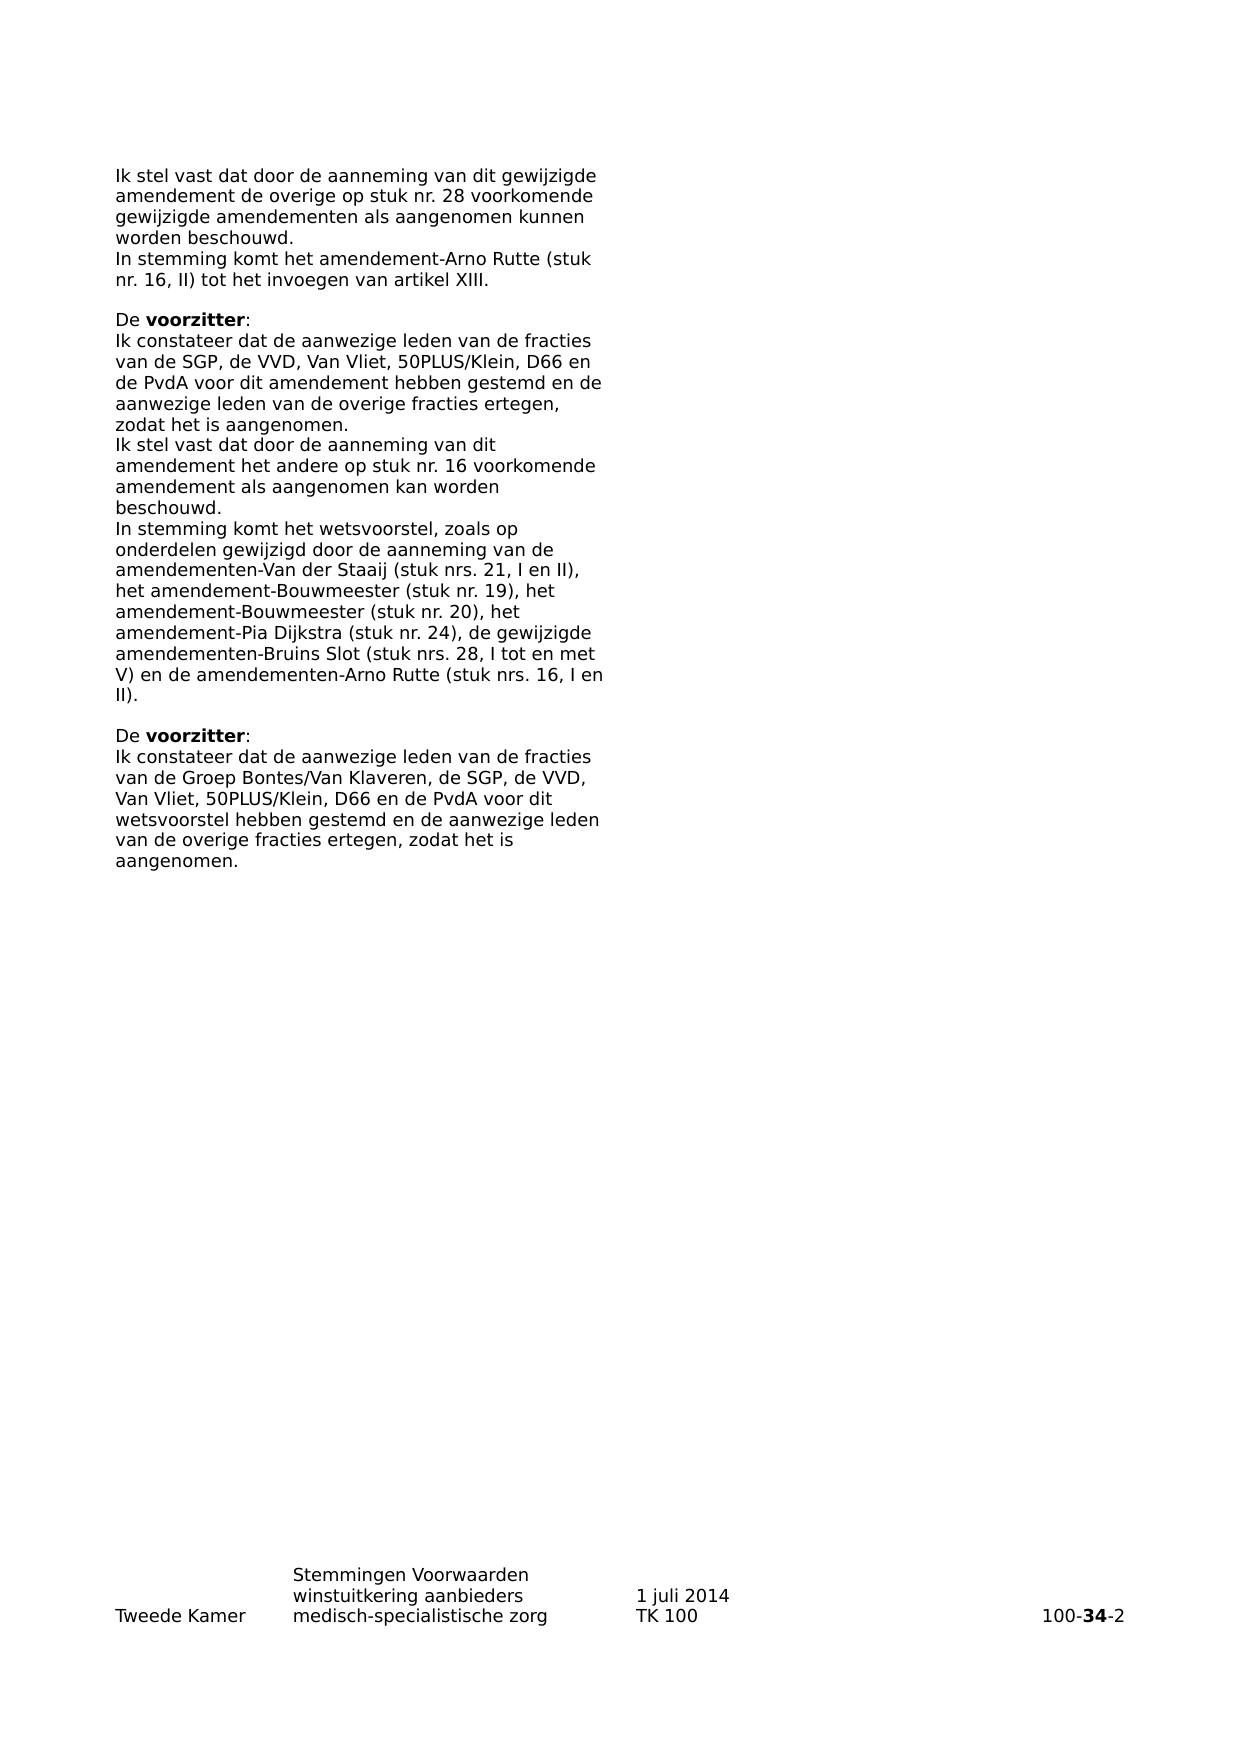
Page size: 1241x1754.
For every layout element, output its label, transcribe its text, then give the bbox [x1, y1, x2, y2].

text Ik constateer dat de aanwezige leden van de fracties van de SGP, de VVD, Van Vliet, 50PLUS/Klein, D66 en de PvdA voor dit amendement hebben gestemd en de aanwezige leden van de overige fracties ertegen, zodat het is aangenomen. [115, 331, 605, 435]
text In stemming komt het amendement-Arno Rutte (stuk nr. 16, II) tot het invoegen van artikel XIII. [115, 249, 605, 290]
text Ik stel vast dat door de aanneming van dit amendement het andere op stuk nr. 16 voorkomende amendement als aangenomen kan worden beschouwd. [115, 435, 605, 518]
text Ik constateer dat de aanwezige leden van de fracties van de Groep Bontes/Van Klaveren, de SGP, de VVD, Van Vliet, 50PLUS/Klein, D66 en de PvdA voor dit wetsvoorstel hebben gestemd en de aanwezige leden van de overige fracties ertegen, zodat het is aangenomen. [115, 747, 605, 872]
text De voorzitter: [115, 310, 605, 331]
text Ik stel vast dat door de aanneming van dit gewijzigde amendement de overige op stuk nr. 28 voorkomende gewijzigde amendementen als aangenomen kunnen worden beschouwd. [115, 165, 605, 249]
text In stemming komt het wetsvoorstel, zoals op onderdelen gewijzigd door de aanneming van de amendementen-Van der Staaij (stuk nrs. 21, I en II), het amendement-Bouwmeester (stuk nr. 19), het amendement-Bouwmeester (stuk nr. 20), het amendement-Pia Dijkstra (stuk nr. 24), de gewijzigde amendementen-Bruins Slot (stuk nrs. 28, I tot en met V) en de amendementen-Arno Rutte (stuk nrs. 16, I en II). [115, 518, 605, 706]
text De voorzitter: [115, 726, 605, 747]
